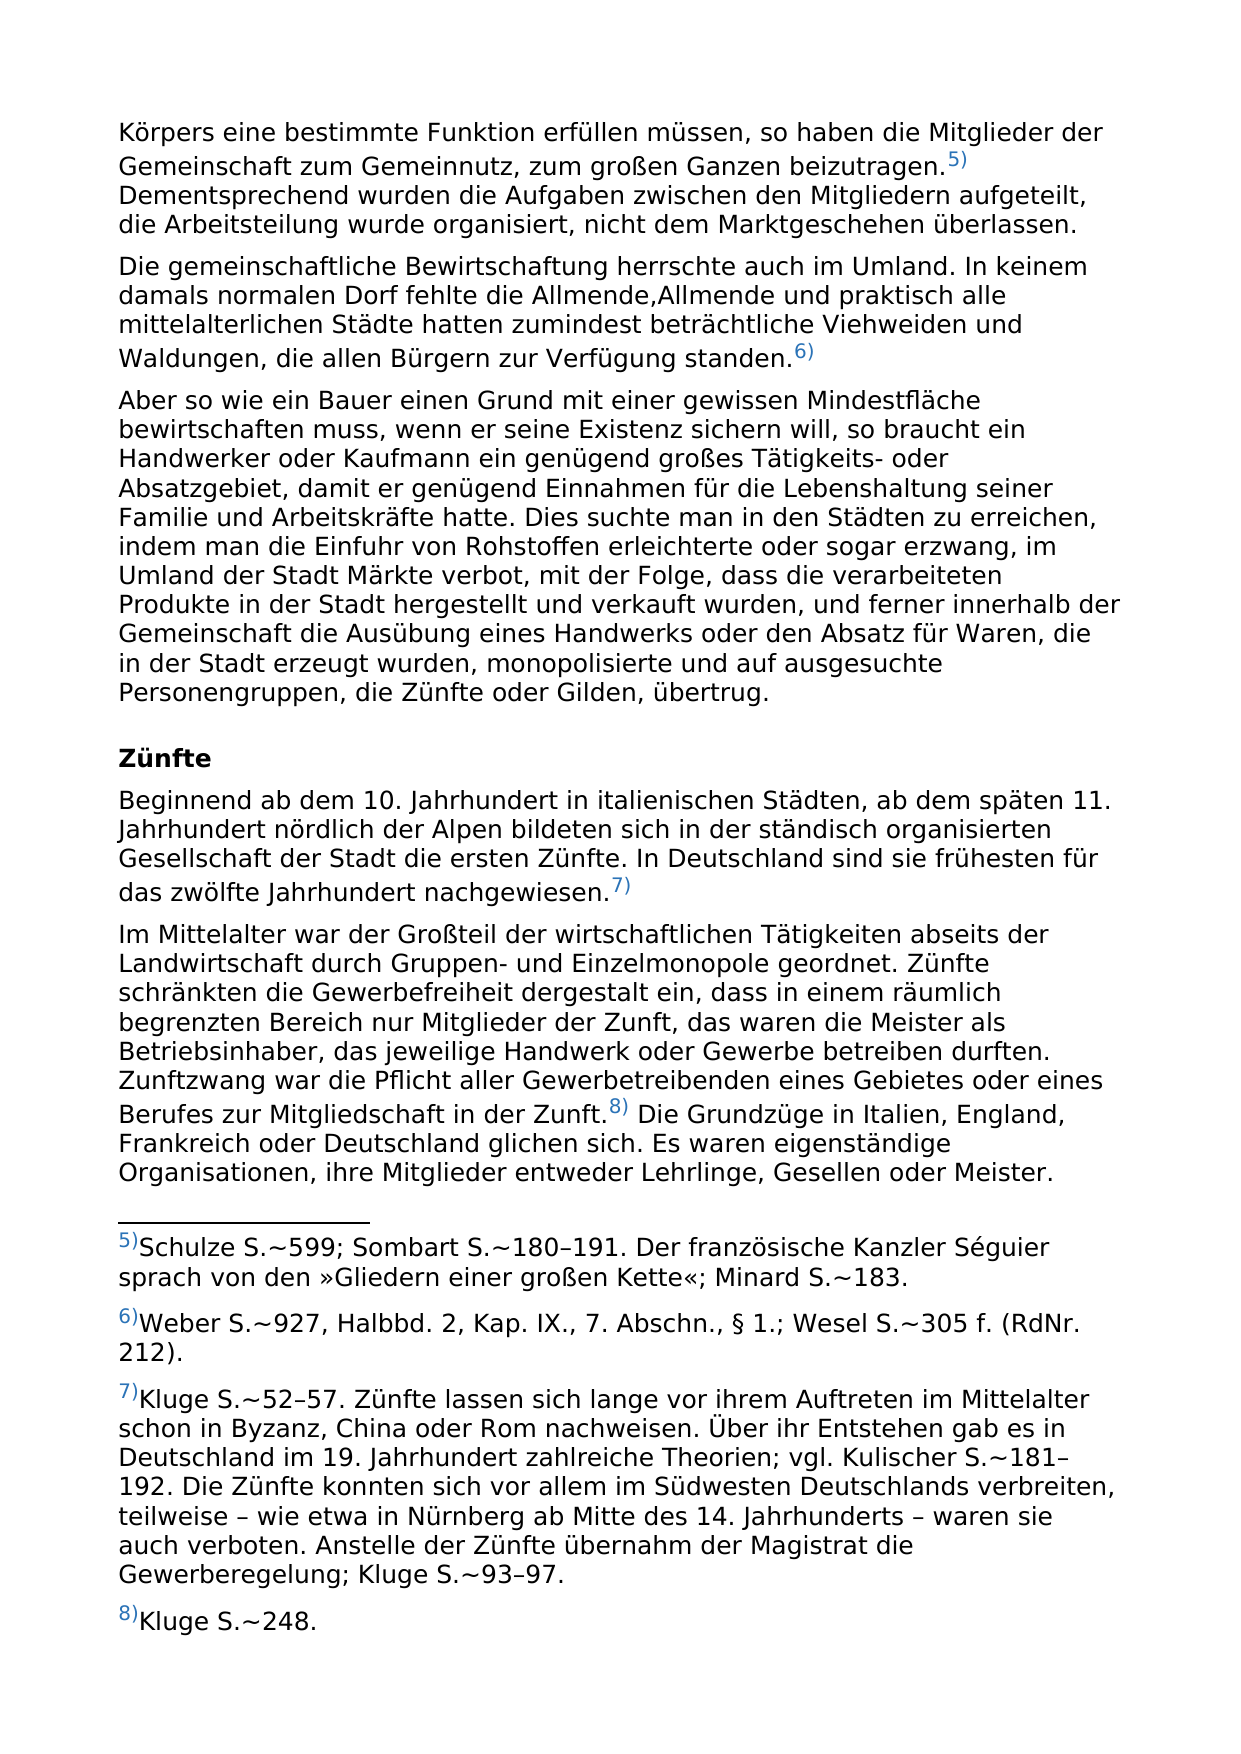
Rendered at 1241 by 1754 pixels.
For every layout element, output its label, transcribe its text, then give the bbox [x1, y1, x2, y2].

subtitle Zünfte [118, 744, 1122, 774]
text Weber S.~927, Halbbd. 2, Kap. IX., 7. Abschn., § 1.; Wesel S.~305 f. (RdNr. 212). [118, 1304, 1122, 1368]
text Kluge S.~52–57. Zünfte lassen sich lange vor ihrem Auftreten im Mittelalter schon in Byzanz, China oder Rom nachweisen. Über ihr Entstehen gab es in Deutschland im 19. Jahrhundert zahlreiche Theorien; vgl. Kulischer S.~181–192. Die Zünfte konnten sich vor allem im Südwesten Deutschlands verbreiten, teilweise – wie etwa in Nürnberg ab Mitte des 14. Jahrhunderts – waren sie auch verboten. Anstelle der Zünfte übernahm der Magistrat die Gewerberegelung; Kluge S.~93–97. [118, 1380, 1122, 1589]
text Kluge S.~248. [118, 1602, 1122, 1636]
text Im Mittelalter war der Großteil der wirtschaftlichen Tätigkeiten abseits der Landwirtschaft durch Gruppen- und Einzelmonopole geordnet. Zünfte schränkten die Gewerbefreiheit dergestalt ein, dass in einem räumlich begrenzten Bereich nur Mitglieder der Zunft, das waren die Meister als Betriebsinhaber, das jeweilige Handwerk oder Gewerbe betreiben durften. Zunftzwang war die Pflicht aller Gewerbetreibenden eines Gebietes oder eines Berufes zur Mitgliedschaft in der Zunft. Die Grundzüge in Italien, England, Frankreich oder Deutschland glichen sich. Es waren eigenständige Organisationen, ihre Mitglieder entweder Lehrlinge, Gesellen oder Meister. [118, 920, 1122, 1188]
text Schulze S.~599; Sombart S.~180–191. Der französische Kanzler Séguier sprach von den »Gliedern einer großen Kette«; Minard S.~183. [118, 1229, 1122, 1292]
text Körpers eine bestimmte Funktion erfüllen müssen, so haben die Mitglieder der Gemeinschaft zum Gemeinnutz, zum großen Ganzen beizutragen. Dementsprechend wurden die Aufgaben zwischen den Mitgliedern aufgeteilt, die Arbeitsteilung wurde organisiert, nicht dem Marktgeschehen überlassen. [118, 118, 1122, 240]
text Die gemeinschaftliche Bewirtschaftung herrschte auch im Umland. In keinem damals normalen Dorf fehlte die Allmende,Allmende und praktisch alle mittelalterlichen Städte hatten zumindest beträchtliche Viehweiden und Waldungen, die allen Bürgern zur Verfügung standen. [118, 252, 1122, 374]
text Aber so wie ein Bauer einen Grund mit einer gewissen Mindestfläche bewirtschaften muss, wenn er seine Existenz sichern will, so braucht ein Handwerker oder Kaufmann ein genügend großes Tätigkeits- oder Absatzgebiet, damit er genügend Einnahmen für die Lebenshaltung seiner Familie und Arbeitskräfte hatte. Dies suchte man in den Städten zu erreichen, indem man die Einfuhr von Rohstoffen erleichterte oder sogar erzwang, im Umland der Stadt Märkte verbot, mit der Folge, dass die verarbeiteten Produkte in der Stadt hergestellt und verkauft wurden, und ferner innerhalb der Gemeinschaft die Ausübung eines Handwerks oder den Absatz für Waren, die in der Stadt erzeugt wurden, monopolisierte und auf ausgesuchte Personengruppen, die Zünfte oder Gilden, übertrug. [118, 386, 1122, 707]
text Beginnend ab dem 10. Jahrhundert in italienischen Städten, ab dem späten 11. Jahrhundert nördlich der Alpen bildeten sich in der ständisch organisierten Gesellschaft der Stadt die ersten Zünfte. In Deutschland sind sie frühesten für das zwölfte Jahrhundert nachgewiesen. [118, 786, 1122, 908]
